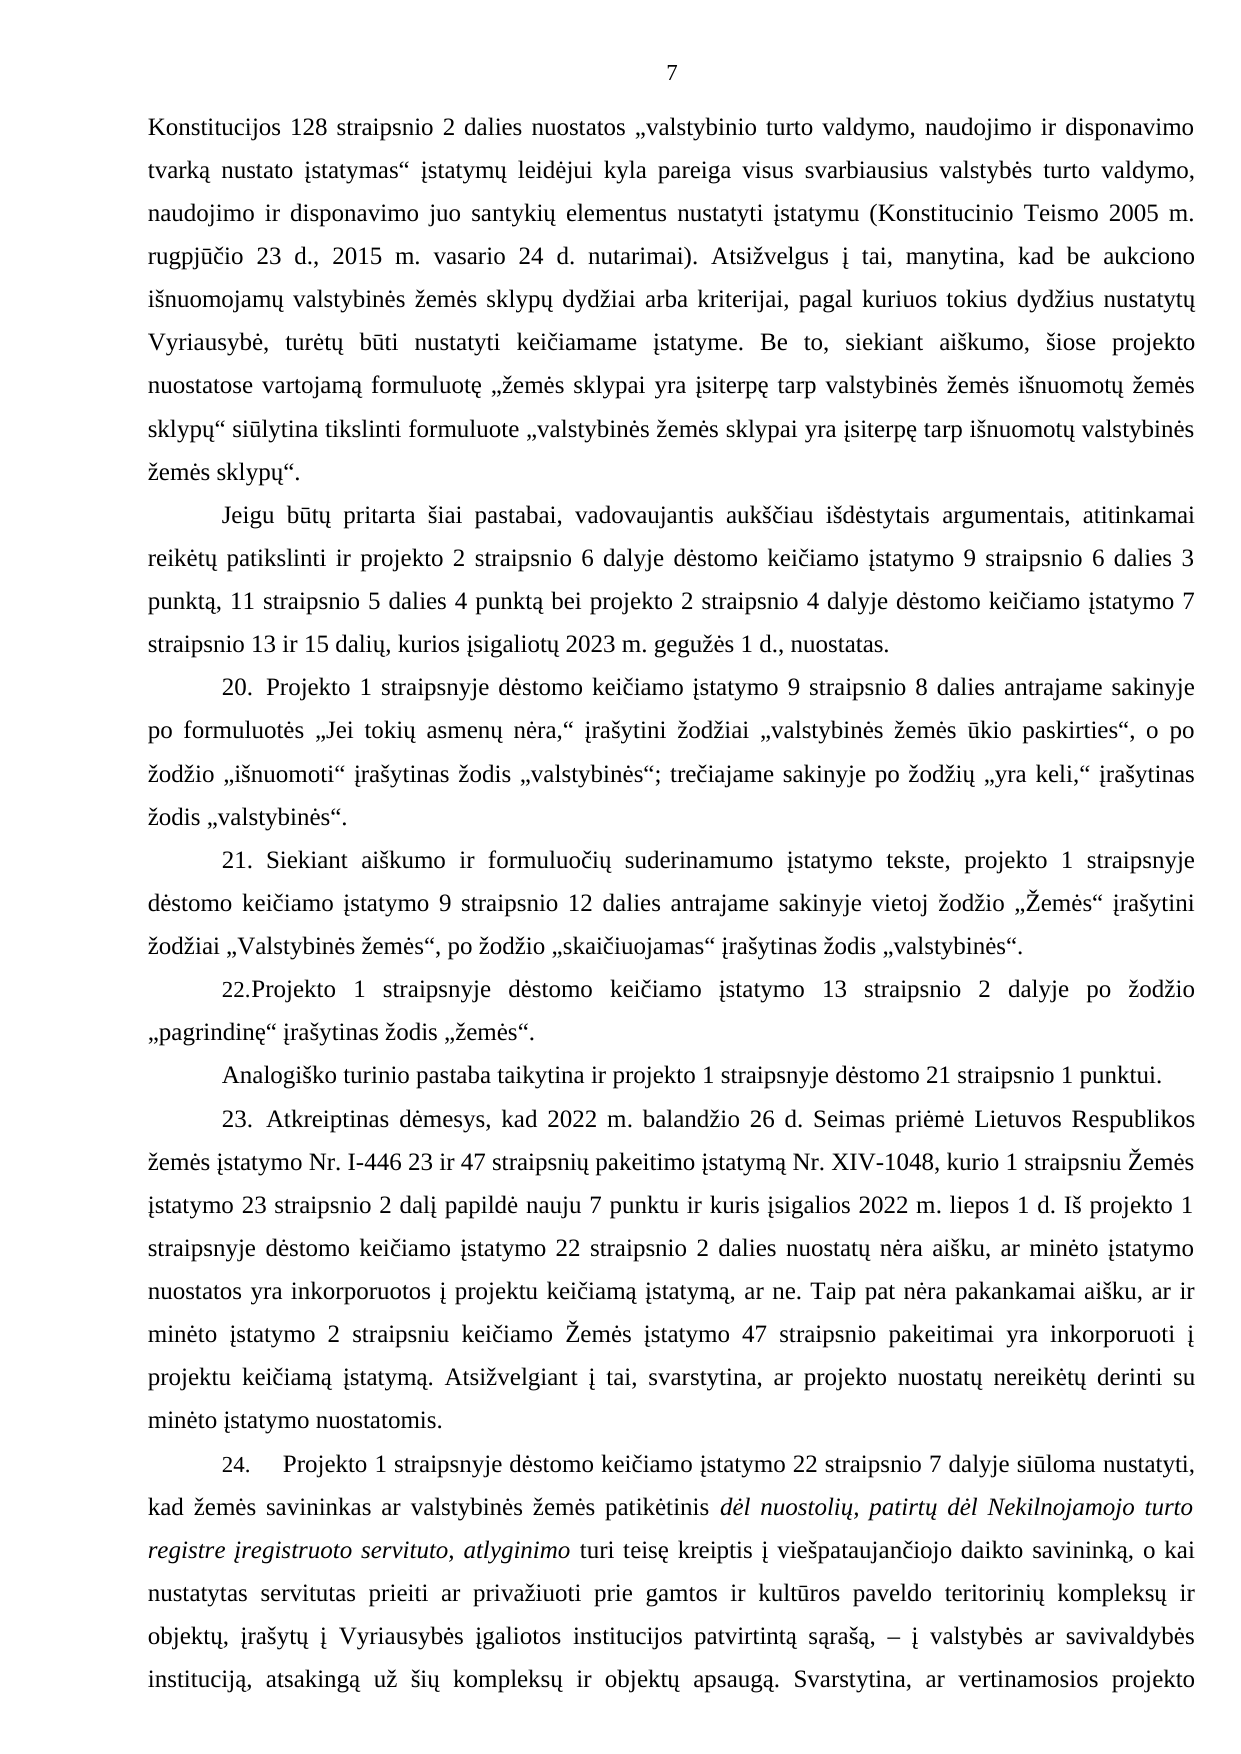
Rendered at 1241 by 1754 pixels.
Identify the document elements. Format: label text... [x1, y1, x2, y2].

list Atkreiptinas dėmesys, kad 2022 m. balandžio 26 d. Seimas priėmė Lietuvos Respublikos žemės įstatymo Nr. I-446 23 ir 47 straipsnių pakeitimo įstatymą Nr. XIV-1048, kurio 1 straipsniu Žemės įstatymo 23 straipsnio 2 dalį papildė nauju 7 punktu ir kuris įsigalios 2022 m. liepos 1 d. Iš projekto 1 straipsnyje dėstomo keičiamo įstatymo 22 straipsnio 2 dalies nuostatų nėra aišku, ar minėto įstatymo nuostatos yra inkorporuotos į projektu keičiamą įstatymą, ar ne. Taip pat nėra pakankamai aišku, ar ir minėto įstatymo 2 straipsniu keičiamo Žemės įstatymo 47 straipsnio pakeitimai yra inkorporuoti į projektu keičiamą įstatymą. Atsižvelgiant į tai, svarstytina, ar projekto nuostatų nereikėtų derinti su minėto įstatymo nuostatomis. [148, 1104, 1196, 1434]
list Projekto 1 straipsnyje dėstomo keičiamo įstatymo 9 straipsnio 8 dalies antrajame sakinyje po formuluotės „Jei tokių asmenų nėra,“ įrašytini žodžiai „valstybinės žemės ūkio paskirties“, o po žodžio „išnuomoti“ įrašytinas žodis „valstybinės“; trečiajame sakinyje po žodžių „yra keli,“ įrašytinas žodis „valstybinės“. [148, 672, 1196, 831]
list Siekiant aiškumo ir formuluočių suderinamumo įstatymo tekste, projekto 1 straipsnyje dėstomo keičiamo įstatymo 9 straipsnio 12 dalies antrajame sakinyje vietoj žodžio „Žemės“ įrašytini žodžiai „Valstybinės žemės“, po žodžio „skaičiuojamas“ įrašytinas žodis „valstybinės“. [148, 845, 1196, 960]
list Analogiško turinio pastaba taikytina ir projekto 1 straipsnyje dėstomo 21 straipsnio 1 punktui. [222, 1061, 1196, 1089]
list Jeigu būtų pritarta šiai pastabai, vadovaujantis aukščiau išdėstytais argumentais, atitinkamai reikėtų patikslinti ir projekto 2 straipsnio 6 dalyje dėstomo keičiamo įstatymo 9 straipsnio 6 dalies 3 punktą, 11 straipsnio 5 dalies 4 punktą bei projekto 2 straipsnio 4 dalyje dėstomo keičiamo įstatymo 7 straipsnio 13 ir 15 dalių, kurios įsigaliotų 2023 m. gegužės 1 d., nuostatas. [148, 500, 1196, 658]
list Konstitucijos 128 straipsnio 2 dalies nuostatos „valstybinio turto valdymo, naudojimo ir disponavimo tvarką nustato įstatymas“ įstatymų leidėjui kyla pareiga visus svarbiausius valstybės turto valdymo, naudojimo ir disponavimo juo santykių elementus nustatyti įstatymu (Konstitucinio Teismo 2005 m. rugpjūčio 23 d., 2015 m. vasario 24 d. nutarimai). Atsižvelgus į tai, manytina, kad be aukciono išnuomojamų valstybinės žemės sklypų dydžiai arba kriterijai, pagal kuriuos tokius dydžius nustatytų Vyriausybė, turėtų būti nustatyti keičiamame įstatyme. Be to, siekiant aiškumo, šiose projekto nuostatose vartojamą formuluotę „žemės sklypai yra įsiterpę tarp valstybinės žemės išnuomotų žemės sklypų“ siūlytina tikslinti formuluote „valstybinės žemės sklypai yra įsiterpę tarp išnuomotų valstybinės žemės sklypų“. [148, 112, 1196, 486]
list Projekto 1 straipsnyje dėstomo keičiamo įstatymo 13 straipsnio 2 dalyje po žodžio „pagrindinę“ įrašytinas žodis „žemės“. [148, 974, 1196, 1046]
list Projekto 1 straipsnyje dėstomo keičiamo įstatymo 22 straipsnio 7 dalyje siūloma nustatyti, kad žemės savininkas ar valstybinės žemės patikėtinis dėl nuostolių, patirtų dėl Nekilnojamojo turto registre įregistruoto servituto, atlyginimo turi teisę kreiptis į viešpataujančiojo daikto savininką, o kai nustatytas servitutas prieiti ar privažiuoti prie gamtos ir kultūros paveldo teritorinių kompleksų ir objektų, įrašytų į Vyriausybės įgaliotos institucijos patvirtintą sąrašą, – į valstybės ar savivaldybės instituciją, atsakingą už šių kompleksų ir objektų apsaugą. Svarstytina, ar vertinamosios projekto [148, 1449, 1196, 1693]
